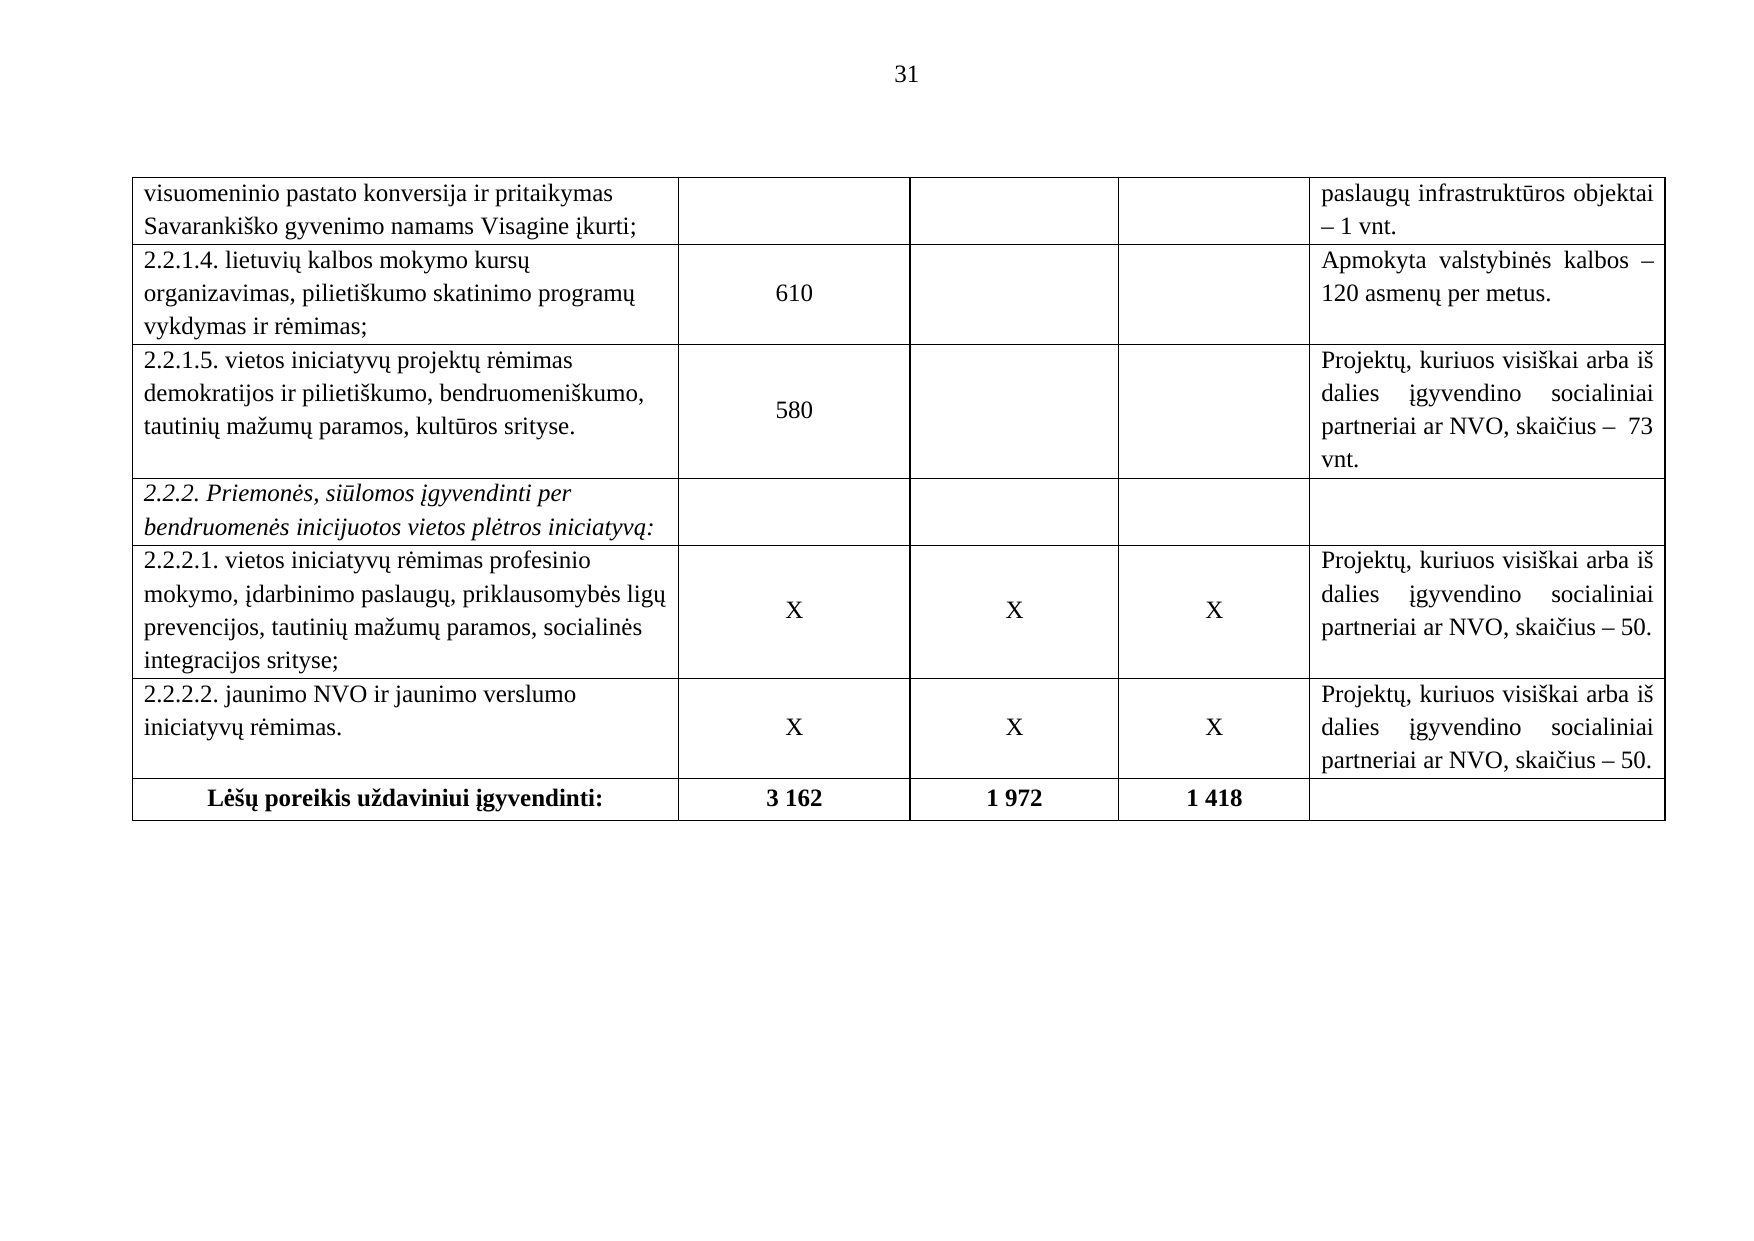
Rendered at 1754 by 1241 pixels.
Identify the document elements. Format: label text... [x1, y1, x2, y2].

table_cell 1 972 [911, 779, 1118, 820]
table_cell [911, 178, 1118, 244]
table_cell X [679, 679, 909, 778]
table_cell X [679, 546, 909, 678]
table_cell 2.2.1.5. vietos iniciatyvų projektų rėmimas demokratijos ir pilietiškumo, bendruomeniškumo, tautinių mažumų paramos, kultūros srityse. [133, 345, 678, 477]
table_cell 3 162 [679, 779, 909, 820]
table_cell Apmokyta valstybinės kalbos – 120 asmenų per metus. [1310, 245, 1664, 344]
table_cell [1310, 479, 1664, 544]
table_cell 610 [679, 245, 909, 344]
table_cell [679, 479, 909, 544]
table_cell 1 418 [1119, 779, 1309, 820]
table_cell X [1119, 546, 1309, 678]
table_cell Projektų, kuriuos visiškai arba iš dalies įgyvendino socialiniai partneriai ar NVO, skaičius – 50. [1310, 546, 1664, 678]
table_cell paslaugų infrastruktūros objektai – 1 vnt. [1310, 178, 1664, 244]
table_cell Projektų, kuriuos visiškai arba iš dalies įgyvendino socialiniai partneriai ar NVO, skaičius – 50. [1310, 679, 1664, 778]
table_cell 2.2.2.2. jaunimo NVO ir jaunimo verslumo iniciatyvų rėmimas. [133, 679, 678, 778]
table_cell [911, 479, 1118, 544]
table_cell 2.2.1.4. lietuvių kalbos mokymo kursų organizavimas, pilietiškumo skatinimo programų vykdymas ir rėmimas; [133, 245, 678, 344]
table_cell 2.2.2. Priemonės, siūlomos įgyvendinti per bendruomenės inicijuotos vietos plėtros iniciatyvą: [133, 479, 678, 544]
table_cell X [1119, 679, 1309, 778]
table_cell X [911, 546, 1118, 678]
table_cell [1119, 479, 1309, 544]
table_cell Projektų, kuriuos visiškai arba iš dalies įgyvendino socialiniai partneriai ar NVO, skaičius – 73 vnt. [1310, 345, 1664, 477]
table_cell [679, 178, 909, 244]
table_cell [1119, 345, 1309, 477]
table_cell visuomeninio pastato konversija ir pritaikymas Savarankiško gyvenimo namams Visagine įkurti; [133, 178, 678, 244]
table_cell [1119, 245, 1309, 344]
table_cell [1310, 779, 1664, 820]
table_cell [911, 245, 1118, 344]
table_cell Lėšų poreikis uždaviniui įgyvendinti: [133, 779, 678, 820]
table_cell X [911, 679, 1118, 778]
table_cell 580 [679, 345, 909, 477]
table_cell 2.2.2.1. vietos iniciatyvų rėmimas profesinio mokymo, įdarbinimo paslaugų, priklausomybės ligų prevencijos, tautinių mažumų paramos, socialinės integracijos srityse; [133, 546, 678, 678]
table_cell [911, 345, 1118, 477]
table_cell [1119, 178, 1309, 244]
